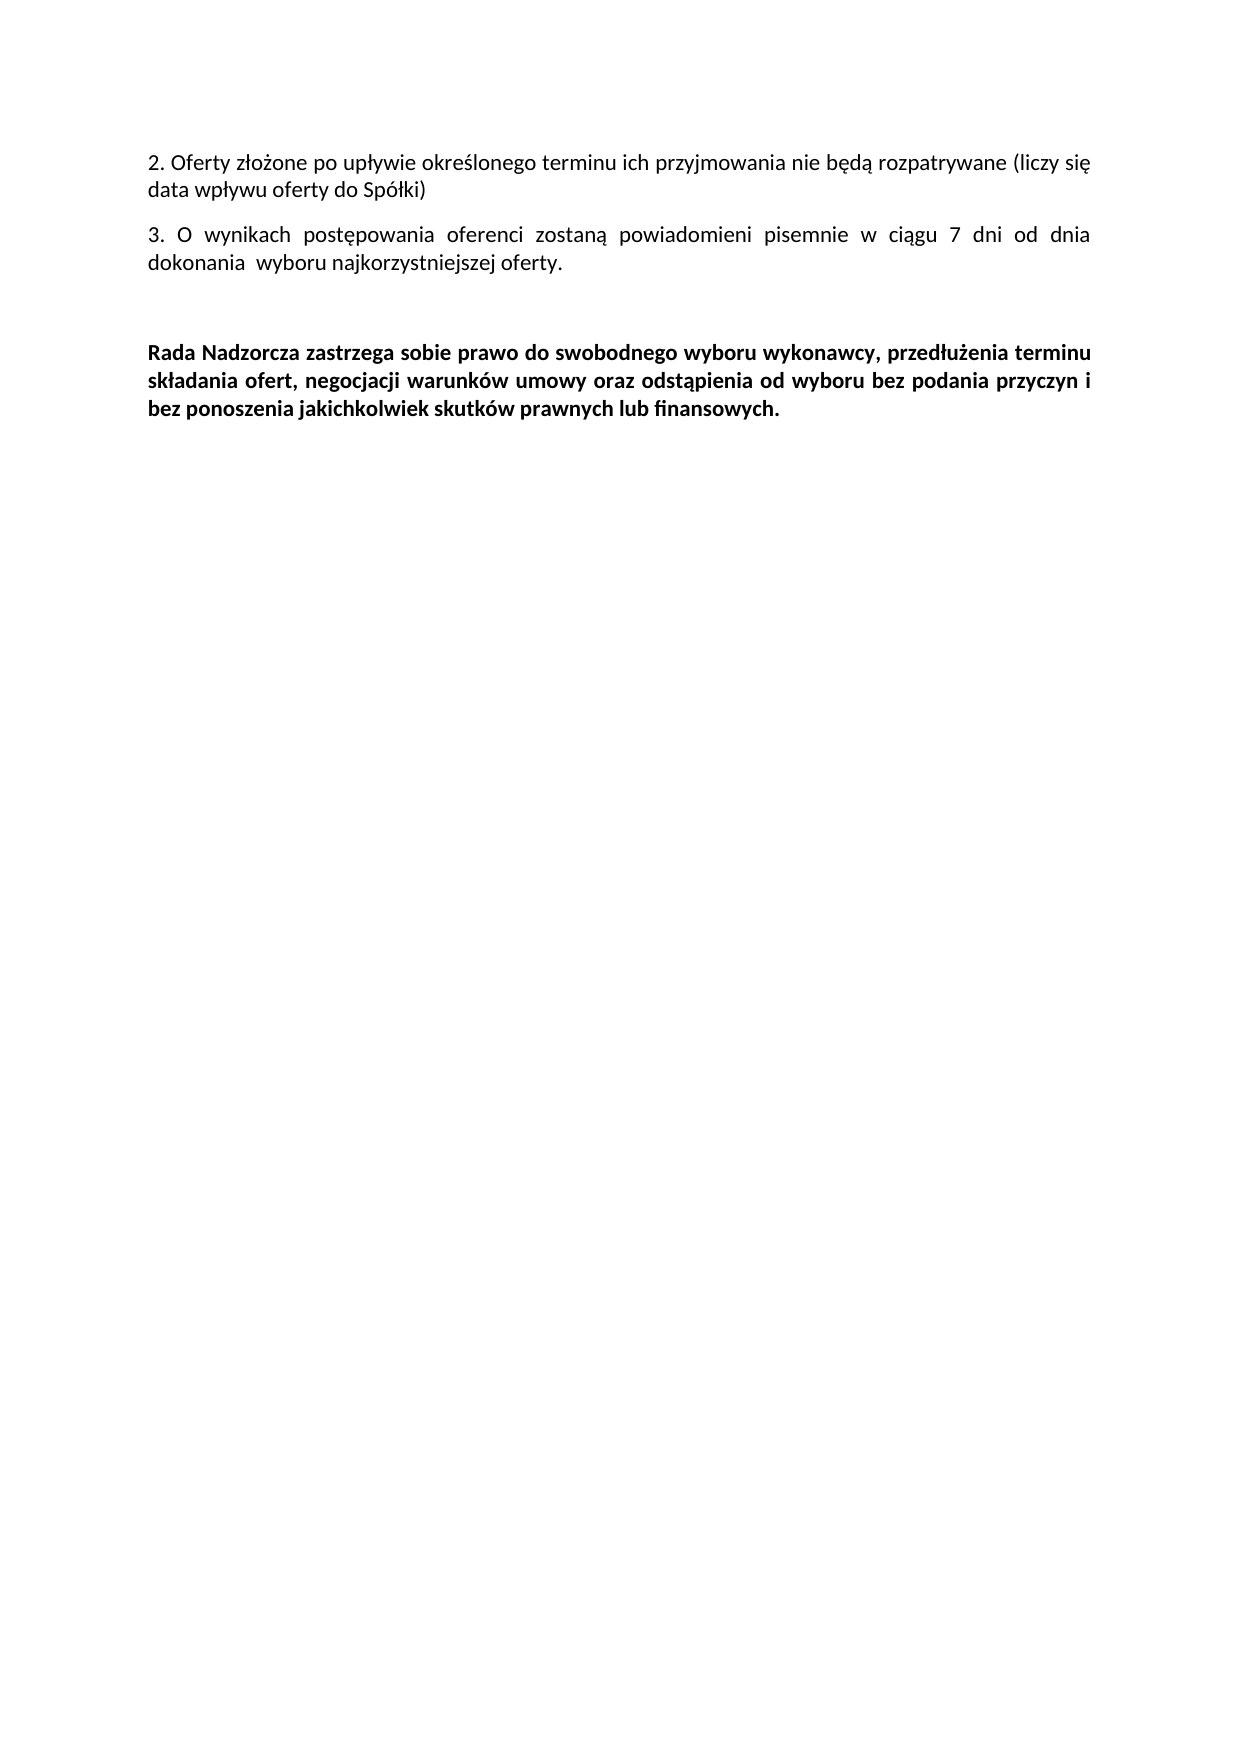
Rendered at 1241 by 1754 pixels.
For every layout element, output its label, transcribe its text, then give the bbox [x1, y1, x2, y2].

text Rada Nadzorcza zastrzega sobie prawo do swobodnego wyboru wykonawcy, przedłużenia terminu składania ofert, negocjacji warunków umowy oraz odstąpienia od wyboru bez podania przyczyn i bez ponoszenia jakichkolwiek skutków prawnych lub finansowych. [148, 338, 1093, 422]
text 2. Oferty złożone po upływie określonego terminu ich przyjmowania nie będą rozpatrywane (liczy się data wpływu oferty do Spółki) [148, 148, 1093, 204]
text 3. O wynikach postępowania oferenci zostaną powiadomieni pisemnie w ciągu 7 dni od dnia dokonania wyboru najkorzystniejszej oferty. [148, 220, 1093, 276]
